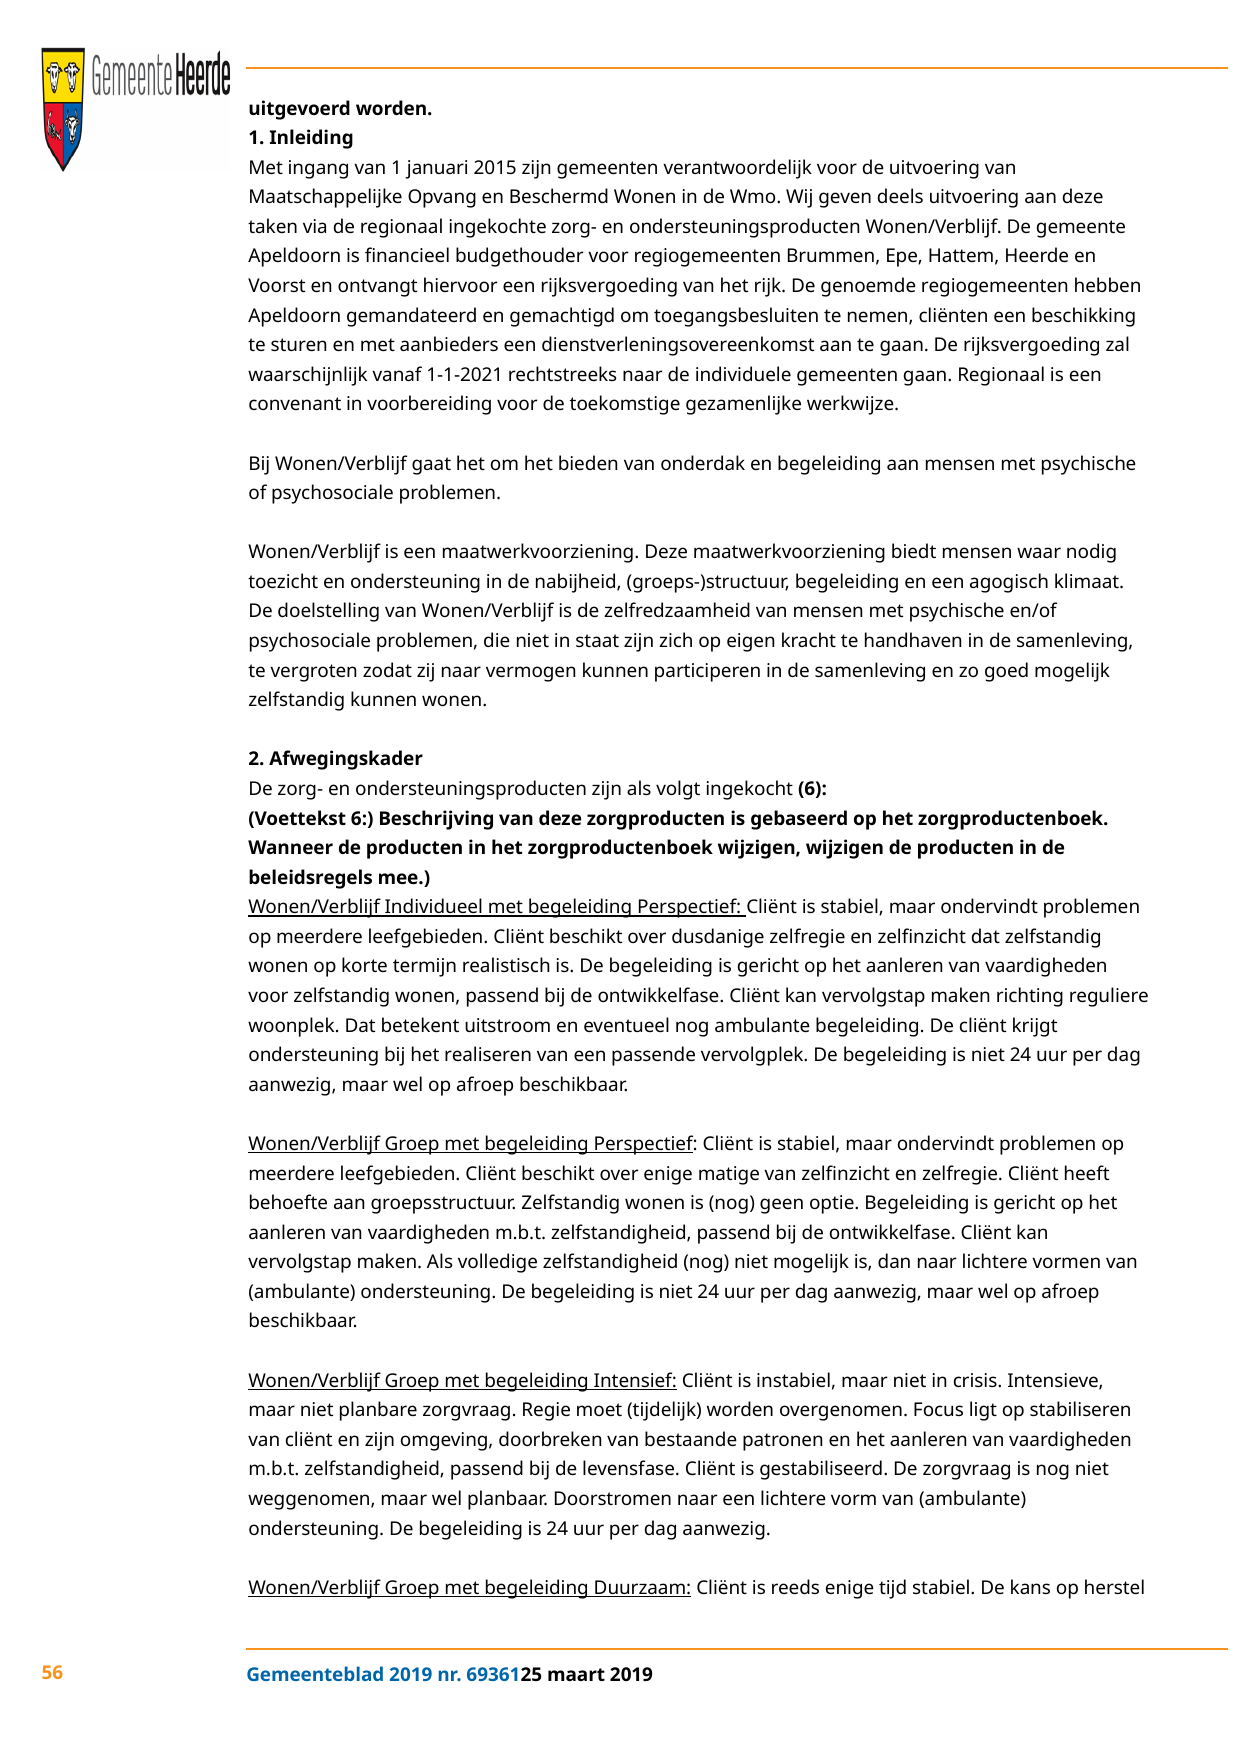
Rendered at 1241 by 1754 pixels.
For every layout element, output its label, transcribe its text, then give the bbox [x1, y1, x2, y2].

text Wonen/Verblijf Groep met begeleiding Duurzaam: Cliënt is reeds enige tijd stabiel. De kans op herstel [248, 1574, 1152, 1600]
text Wonen/Verblijf Groep met begeleiding Intensief: Cliënt is instabiel, maar niet in crisis. Intensieve, maar niet planbare zorgvraag. Regie moet (tijdelijk) worden overgenomen. Focus ligt op stabiliseren van cliënt en zijn omgeving, doorbreken van bestaande patronen en het aanleren van vaardigheden m.b.t. zelfstandigheid, passend bij de levensfase. Cliënt is gestabiliseerd. De zorgvraag is nog niet weggenomen, maar wel planbaar. Doorstromen naar een lichtere vorm van (ambulante) ondersteuning. De begeleiding is 24 uur per dag aanwezig. [248, 1367, 1152, 1541]
text De zorg- en ondersteuningsproducten zijn als volgt ingekocht (6): [248, 775, 1152, 801]
picture [41, 47, 231, 172]
text Wonen/Verblijf is een maatwerkvoorziening. Deze maatwerkvoorziening biedt mensen waar nodig toezicht en ondersteuning in de nabijheid, (groeps-)structuur, begeleiding en een agogisch klimaat. De doelstelling van Wonen/Verblijf is de zelfredzaamheid van mensen met psychische en/of psychosociale problemen, die niet in staat zijn zich op eigen kracht te handhaven in de samenleving, te vergroten zodat zij naar vermogen kunnen participeren in de samenleving en zo goed mogelijk zelfstandig kunnen wonen. [248, 538, 1152, 712]
text Met ingang van 1 januari 2015 zijn gemeenten verantwoordelijk voor de uitvoering van Maatschappelijke Opvang en Beschermd Wonen in de Wmo. Wij geven deels uitvoering aan deze taken via de regionaal ingekochte zorg- en ondersteuningsproducten Wonen/Verblijf. De gemeente Apeldoorn is financieel budgethouder voor regiogemeenten Brummen, Epe, Hattem, Heerde en Voorst en ontvangt hiervoor een rijksvergoeding van het rijk. De genoemde regiogemeenten hebben Apeldoorn gemandateerd en gemachtigd om toegangsbesluiten te nemen, cliënten een beschikking te sturen en met aanbieders een dienstverleningsovereenkomst aan te gaan. De rijksvergoeding zal waarschijnlijk vanaf 1-1-2021 rechtstreeks naar de individuele gemeenten gaan. Regionaal is een convenant in voorbereiding voor de toekomstige gezamenlijke werkwijze. [248, 154, 1152, 416]
text (Voettekst 6:) Beschrijving van deze zorgproducten is gebaseerd op het zorgproductenboek. Wanneer de producten in het zorgproductenboek wijzigen, wijzigen de producten in de beleidsregels mee.) [248, 805, 1152, 890]
text 1. Inleiding [248, 124, 1152, 150]
text Wonen/Verblijf Individueel met begeleiding Perspectief: Cliënt is stabiel, maar ondervindt problemen op meerdere leefgebieden. Cliënt beschikt over dusdanige zelfregie en zelfinzicht dat zelfstandig wonen op korte termijn realistisch is. De begeleiding is gericht op het aanleren van vaardigheden voor zelfstandig wonen, passend bij de ontwikkelfase. Cliënt kan vervolgstap maken richting reguliere woonplek. Dat betekent uitstroom en eventueel nog ambulante begeleiding. De cliënt krijgt ondersteuning bij het realiseren van een passende vervolgplek. De begeleiding is niet 24 uur per dag aanwezig, maar wel op afroep beschikbaar. [248, 893, 1152, 1097]
text uitgevoerd worden. [248, 95, 1152, 121]
text 2. Afwegingskader [248, 746, 1152, 771]
text Wonen/Verblijf Groep met begeleiding Perspectief: Cliënt is stabiel, maar ondervindt problemen op meerdere leefgebieden. Cliënt beschikt over enige matige van zelfinzicht en zelfregie. Cliënt heeft behoefte aan groepsstructuur. Zelfstandig wonen is (nog) geen optie. Begeleiding is gericht op het aanleren van vaardigheden m.b.t. zelfstandigheid, passend bij de ontwikkelfase. Cliënt kan vervolgstap maken. Als volledige zelfstandigheid (nog) niet mogelijk is, dan naar lichtere vormen van (ambulante) ondersteuning. De begeleiding is niet 24 uur per dag aanwezig, maar wel op afroep beschikbaar. [248, 1130, 1152, 1333]
text Bij Wonen/Verblijf gaat het om het bieden van onderdak en begeleiding aan mensen met psychische of psychosociale problemen. [248, 450, 1152, 505]
